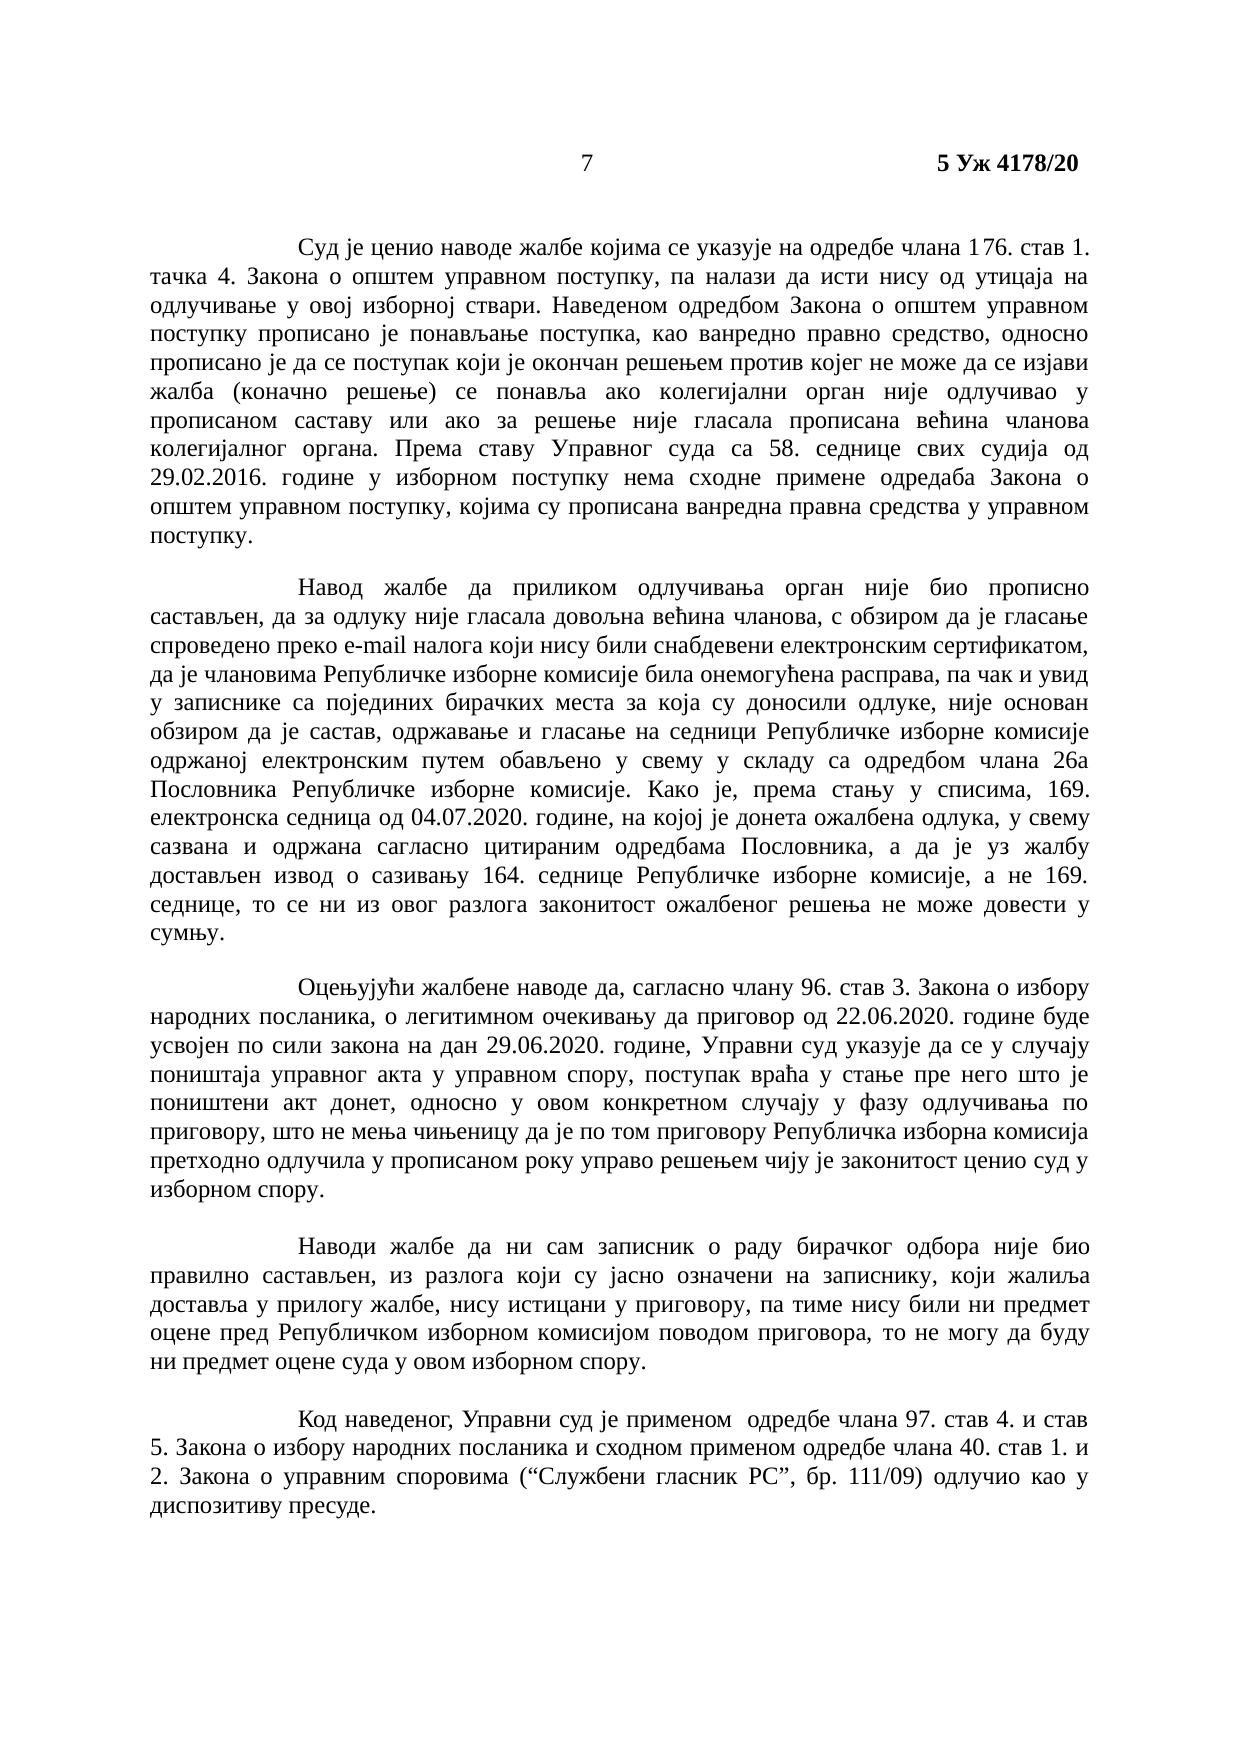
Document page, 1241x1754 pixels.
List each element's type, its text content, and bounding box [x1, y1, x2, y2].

text Навод жалбе да приликом одлучивања орган није био прописно састављен, да за одлуку није гласала довољна већина чланова, с обзиром да је гласање спроведено преко e-mail налога који нису били снабдевени електронским сертификатом, да је члановима Републичке изборне комисије била онемогућена расправа, па чак и увид у записнике са појединих бирачких места за која су доносили одлуке, није основан обзиром да је састав, одржавање и гласање на седници Републичке изборне комисије одржаној електронским путем обављено у свему у складу са одредбом члана 26а Пословника Републичке изборне комисије. Како је, према стању у списима, 169. електронска седница од 04.07.2020. године, на којој је донета ожалбена одлука, у свему сазвана и одржана сагласно цитираним одредбама Пословника, а да је уз жалбу достављен извод о сазивању 164. седнице Републичке изборне комисије, а не 169. седнице, то се ни из овог разлога законитост ожалбеног решења не може довести у сумњу. [150, 572, 1090, 946]
text Код наведеног, Управни суд је применом одредбе члана 97. став 4. и став 5. Закона о избору народних посланика и сходном применом одредбе члана 40. став 1. и 2. Закона о управним споровима (“Службени гласник РС”, бр. 111/09) одлучио као у диспозитиву пресуде. [150, 1404, 1090, 1519]
text Суд је ценио наводе жалбе којима се указује на одредбе члана 176. став 1. тачка 4. Закона о општем управном поступку, па налази да исти нису од утицаја на одлучивање у овој изборној ствари. Наведеном одредбом Закона о општем управном поступку прописано је понављање поступка, као ванредно правно средство, односно прописано је да се поступак који је окончан решењем против којег не може да се изјави жалба (коначно решење) се понавља ако колегијални орган није одлучивао у прописаном саставу или ако за решење није гласала прописана већина чланова колегијалног органа. Према ставу Управног суда са 58. седнице свих судија од 29.02.2016. године у изборном поступку нема сходне примене одредаба Закона о општем управном поступку, којима су прописана ванредна правна средства у управном поступку. [150, 232, 1090, 548]
text Оцењујући жалбене наводе да, сагласно члану 96. став 3. Закона о избору народних посланика, о легитимном очекивању да приговор од 22.06.2020. године буде усвојен по сили закона на дан 29.06.2020. године, Управни суд указује да се у случају поништаја управног акта у управном спору, поступак враћа у стање пре него што је поништени акт донет, односно у овом конкретном случају у фазу одлучивања по приговору, што не мења чињеницу да је по том приговору Републичка изборна комисија претходно одлучила у прописаном року управо решењем чију је законитост ценио суд у изборном спору. [150, 972, 1090, 1202]
text Наводи жалбе да ни сам записник о раду бирачког одбора није био правилно састављен, из разлога који су јасно означени на записнику, који жалиља доставља у прилогу жалбе, нису истицани у приговору, па тиме нису били ни предмет оцене пред Републичком изборном комисијом поводом приговора, то не могу да буду ни предмет оцене суда у овом изборном спору. [150, 1231, 1090, 1375]
